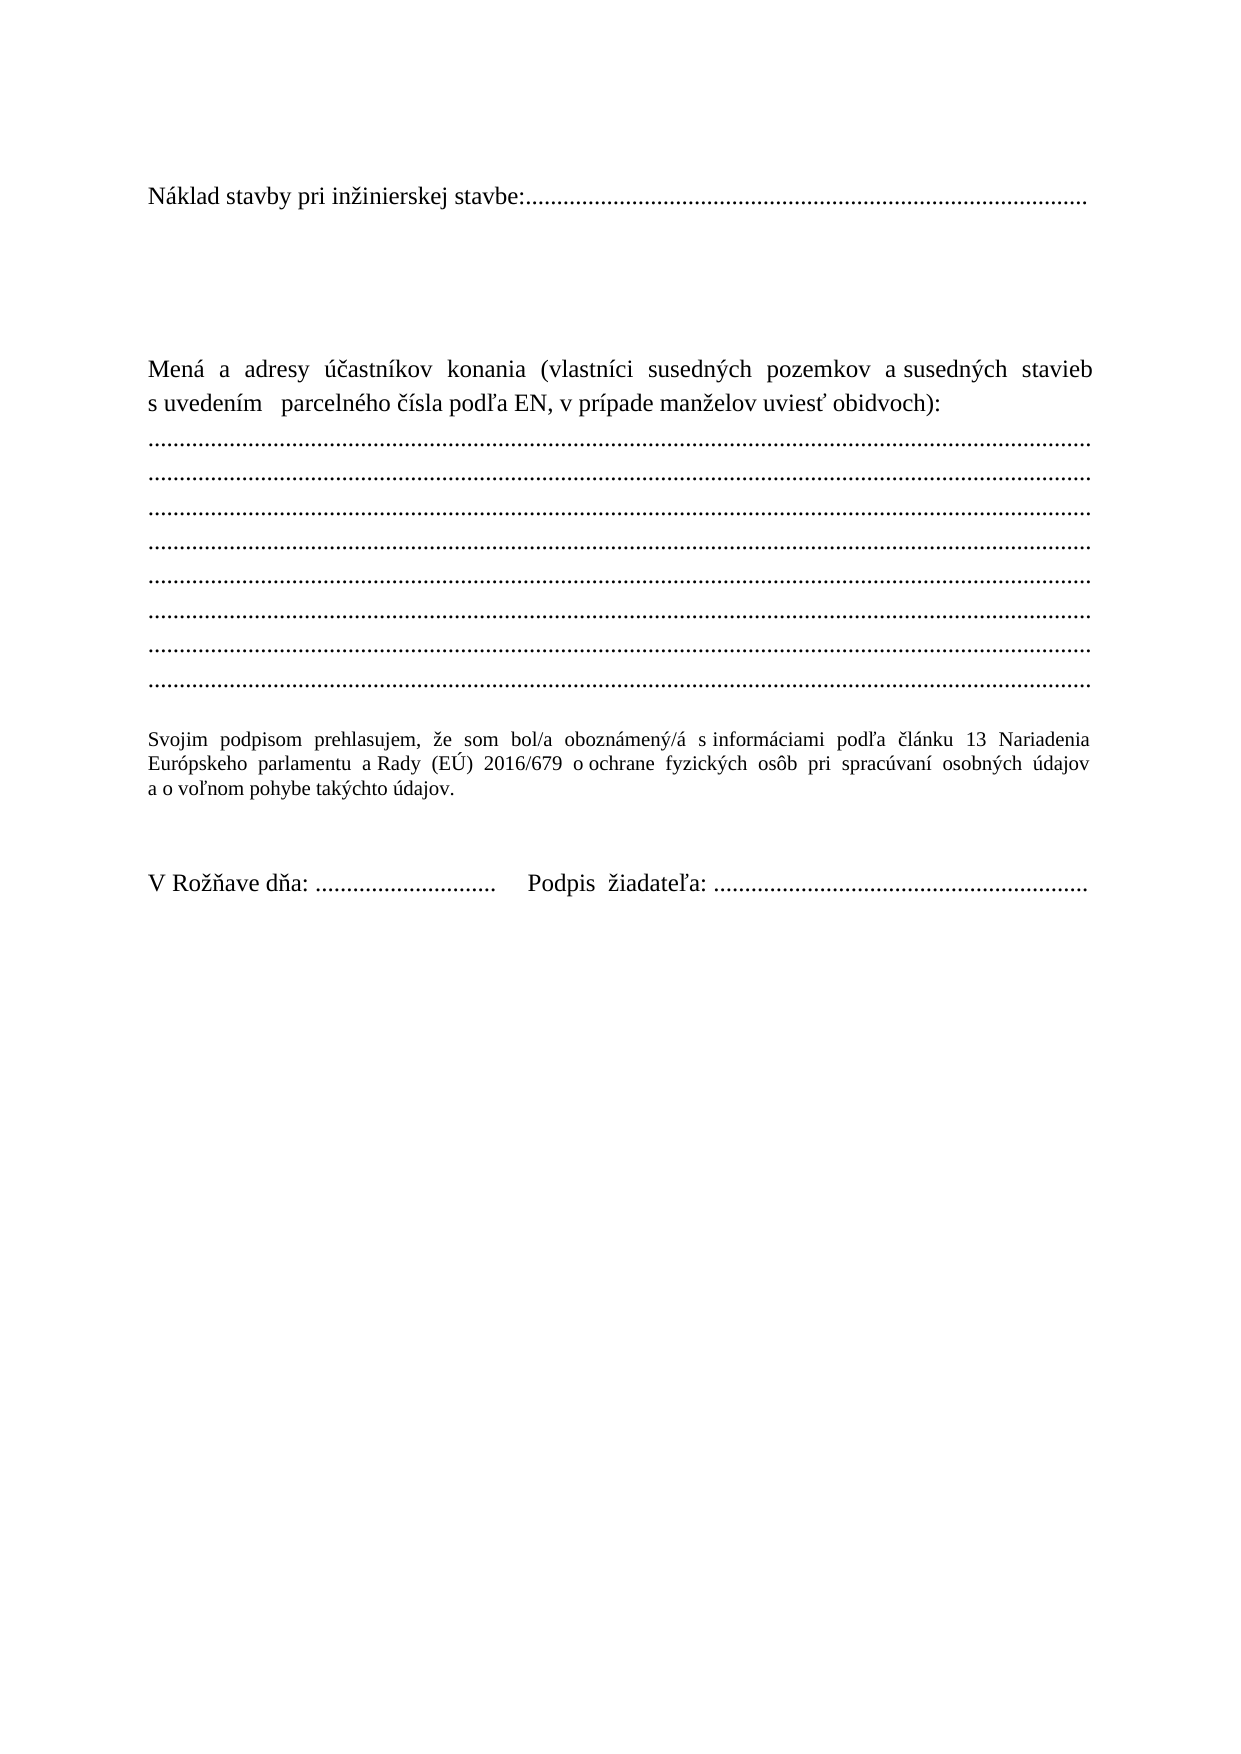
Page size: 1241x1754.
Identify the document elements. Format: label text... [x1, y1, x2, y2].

text V Rožňave dňa: ............................. Podpis žiadateľa: ............................................................ [148, 868, 1090, 897]
text Náklad stavby pri inžinierskej stavbe:.......................................................................................... [148, 181, 1090, 210]
text Svojim podpisom prehlasujem, že som bol/a oboznámený/á s informáciami podľa článku 13 Nariadenia Európskeho parlamentu a Rady (EÚ) 2016/679 o ochrane fyzických osôb pri spracúvaní osobných údajov a o voľnom pohybe takýchto údajov. [148, 727, 1090, 799]
text ....................................................................................................................................................... ................................................................................................................................................................................................................................................................................................................................................................................................................................................................................................................................................................................................................................................................................................................................................................................................................................................................................................................................................................................................................................................................................................. [148, 423, 1093, 693]
text Mená a adresy účastníkov konania (vlastníci susedných pozemkov a susedných stavieb s uvedením parcelného čísla podľa EN, v prípade manželov uviesť obidvoch): [148, 354, 1093, 417]
